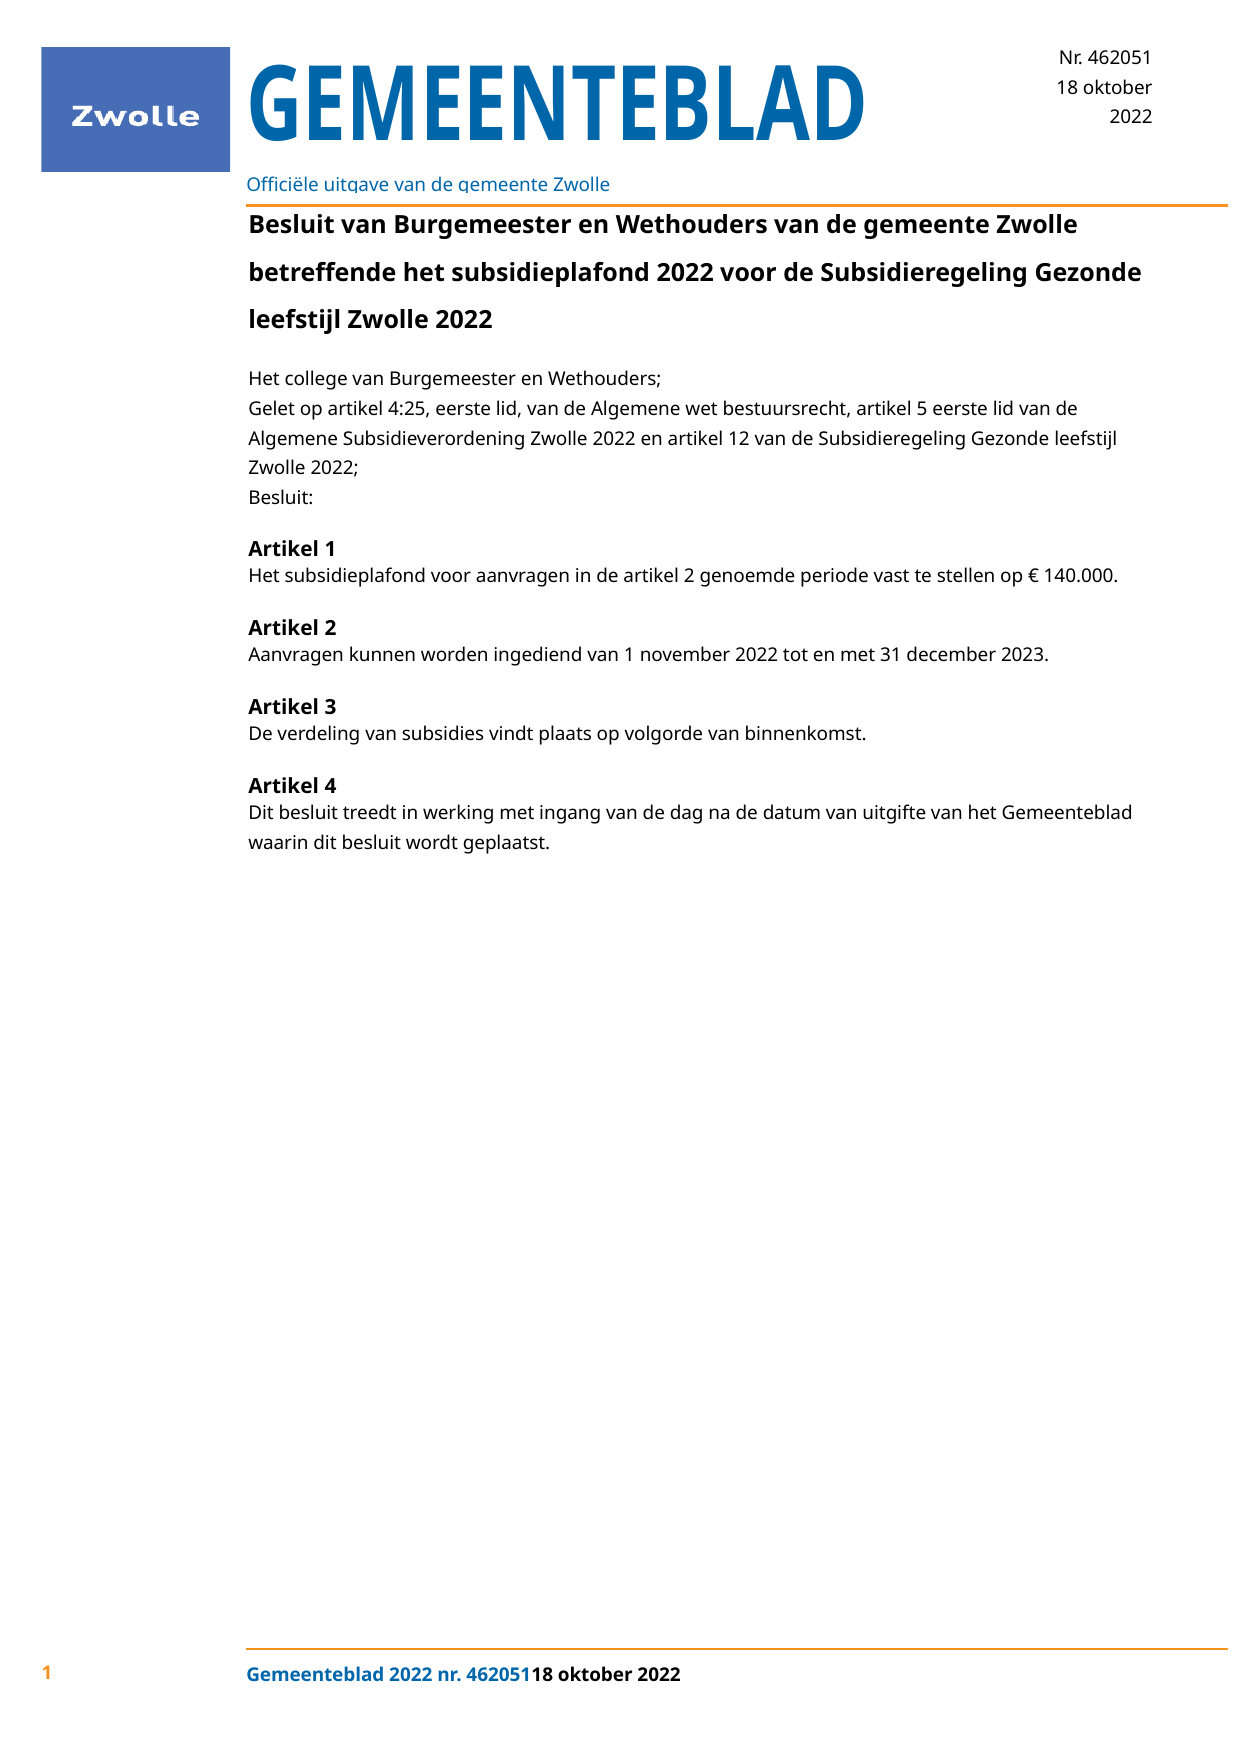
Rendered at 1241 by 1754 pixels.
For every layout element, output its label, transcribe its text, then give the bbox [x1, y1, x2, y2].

text Artikel 4 [248, 771, 1152, 799]
text Aanvragen kunnen worden ingediend van 1 november 2022 tot en met 31 december 2023. [248, 642, 1152, 667]
text Het college van Burgemeester en Wethouders; [248, 366, 1152, 391]
text Het subsidieplafond voor aanvragen in de artikel 2 genoemde periode vast te stellen op € 140.000. [248, 563, 1152, 588]
text Besluit van Burgemeester en Wethouders van de gemeente Zwolle betreffende het subsidieplafond 2022 voor de Subsidieregeling Gezonde leefstijl Zwolle 2022 [248, 207, 1152, 336]
text Artikel 3 [248, 692, 1152, 720]
text Artikel 2 [248, 613, 1152, 642]
text Gelet op artikel 4:25, eerste lid, van de Algemene wet bestuursrecht, artikel 5 eerste lid van de Algemene Subsidieverordening Zwolle 2022 en artikel 12 van de Subsidieregeling Gezonde leefstijl Zwolle 2022; [248, 395, 1152, 480]
picture [41, 47, 231, 172]
text Dit besluit treedt in werking met ingang van de dag na de datum van uitgifte van het Gemeenteblad waarin dit besluit wordt geplaatst. [248, 799, 1152, 854]
text Artikel 1 [248, 534, 1152, 563]
text Besluit: [248, 484, 1152, 509]
text De verdeling van subsidies vindt plaats op volgorde van binnenkomst. [248, 720, 1152, 746]
